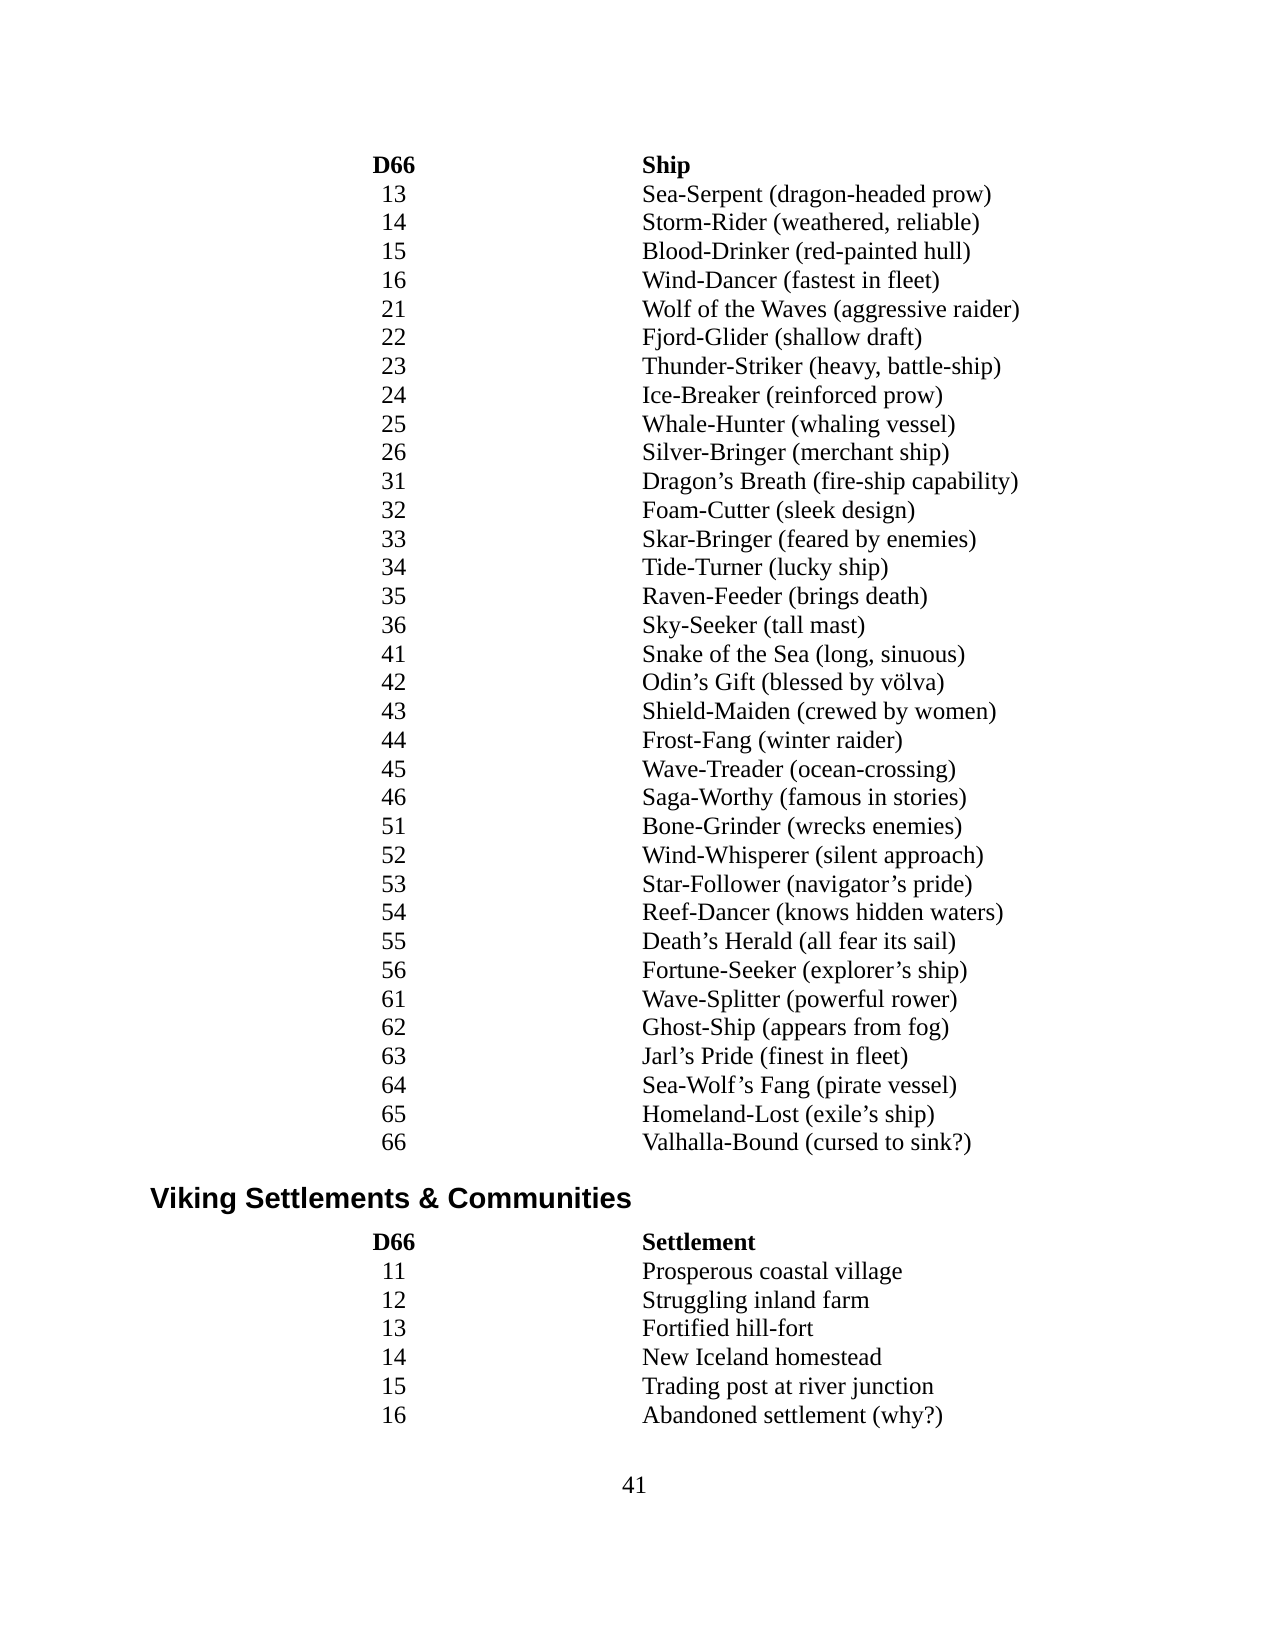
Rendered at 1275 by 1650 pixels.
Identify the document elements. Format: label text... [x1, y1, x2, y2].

table_cell 65 [150, 1099, 637, 1127]
table_cell 34 [150, 553, 637, 581]
table_cell 52 [150, 840, 637, 869]
table_cell 14 [150, 208, 637, 236]
table_cell Jarl’s Pride (finest in fleet) [638, 1041, 1125, 1070]
table_cell Sky-Seeker (tall mast) [638, 610, 1125, 639]
table_cell Bone-Grinder (wrecks enemies) [638, 811, 1125, 840]
table_cell 16 [150, 1400, 637, 1428]
table_cell Reef-Dancer (knows hidden waters) [638, 898, 1125, 926]
table_cell Storm-Rider (weathered, reliable) [638, 208, 1125, 236]
table_cell Foam-Cutter (sleek design) [638, 495, 1125, 524]
table_cell Wolf of the Waves (aggressive raider) [638, 294, 1125, 322]
table_cell Ice-Breaker (reinforced prow) [638, 380, 1125, 409]
table_cell 43 [150, 696, 637, 725]
table_cell Skar-Bringer (feared by enemies) [638, 524, 1125, 552]
table_cell Tide-Turner (lucky ship) [638, 553, 1125, 581]
table_cell Snake of the Sea (long, sinuous) [638, 639, 1125, 667]
table_cell Homeland-Lost (exile’s ship) [638, 1099, 1125, 1127]
table_cell 53 [150, 869, 637, 897]
table_cell Thunder-Striker (heavy, battle-ship) [638, 351, 1125, 380]
table_cell Trading post at river junction [638, 1371, 1125, 1400]
table_cell 32 [150, 495, 637, 524]
table_cell Death’s Herald (all fear its sail) [638, 926, 1125, 955]
table_cell 51 [150, 811, 637, 840]
table_cell 56 [150, 955, 637, 984]
table_cell 14 [150, 1342, 637, 1371]
table_cell Odin’s Gift (blessed by völva) [638, 668, 1125, 696]
table_cell 23 [150, 351, 637, 380]
table_cell Fortune-Seeker (explorer’s ship) [638, 955, 1125, 984]
table_cell Valhalla-Bound (cursed to sink?) [638, 1128, 1125, 1156]
table_header D66 [150, 1227, 637, 1256]
table_cell 25 [150, 409, 637, 437]
table_cell 31 [150, 466, 637, 495]
table_cell 22 [150, 323, 637, 351]
table_cell Raven-Feeder (brings death) [638, 581, 1125, 610]
table_cell 44 [150, 725, 637, 754]
table_cell 41 [150, 639, 637, 667]
table_cell Fortified hill-fort [638, 1314, 1125, 1342]
table_cell Wind-Whisperer (silent approach) [638, 840, 1125, 869]
table_cell 11 [150, 1256, 637, 1285]
table_cell Wave-Treader (ocean-crossing) [638, 754, 1125, 782]
table_header Ship [638, 150, 1125, 179]
table_cell 61 [150, 984, 637, 1012]
table_cell Wind-Dancer (fastest in fleet) [638, 265, 1125, 294]
table_cell 62 [150, 1013, 637, 1041]
table_cell Wave-Splitter (powerful rower) [638, 984, 1125, 1012]
table_cell 63 [150, 1041, 637, 1070]
table_cell 16 [150, 265, 637, 294]
table_cell Sea-Serpent (dragon-headed prow) [638, 179, 1125, 207]
table_cell 24 [150, 380, 637, 409]
table_header Settlement [638, 1227, 1125, 1256]
table_cell 45 [150, 754, 637, 782]
table_cell Star-Follower (navigator’s pride) [638, 869, 1125, 897]
table_cell 26 [150, 438, 637, 466]
table_header D66 [150, 150, 637, 179]
table_cell 35 [150, 581, 637, 610]
table_cell 36 [150, 610, 637, 639]
table_cell Prosperous coastal village [638, 1256, 1125, 1285]
table_cell Frost-Fang (winter raider) [638, 725, 1125, 754]
table_cell Shield-Maiden (crewed by women) [638, 696, 1125, 725]
table_cell 66 [150, 1128, 637, 1156]
table_cell New Iceland homestead [638, 1342, 1125, 1371]
subtitle Viking Settlements & Communities [150, 1181, 1125, 1215]
table_cell 64 [150, 1070, 637, 1099]
table_cell Sea-Wolf’s Fang (pirate vessel) [638, 1070, 1125, 1099]
table_cell Dragon’s Breath (fire-ship capability) [638, 466, 1125, 495]
table_cell Fjord-Glider (shallow draft) [638, 323, 1125, 351]
table_cell 12 [150, 1285, 637, 1313]
table_cell 13 [150, 179, 637, 207]
table_cell 42 [150, 668, 637, 696]
table_cell 21 [150, 294, 637, 322]
table_cell Blood-Drinker (red-painted hull) [638, 236, 1125, 265]
table_cell 55 [150, 926, 637, 955]
table_cell 15 [150, 1371, 637, 1400]
table_cell Whale-Hunter (whaling vessel) [638, 409, 1125, 437]
table_cell Struggling inland farm [638, 1285, 1125, 1313]
table_cell Silver-Bringer (merchant ship) [638, 438, 1125, 466]
table_cell Abandoned settlement (why?) [638, 1400, 1125, 1428]
table_cell 15 [150, 236, 637, 265]
table_cell 46 [150, 783, 637, 811]
table_cell 13 [150, 1314, 637, 1342]
table_cell 33 [150, 524, 637, 552]
table_cell 54 [150, 898, 637, 926]
table_cell Saga-Worthy (famous in stories) [638, 783, 1125, 811]
table_cell Ghost-Ship (appears from fog) [638, 1013, 1125, 1041]
